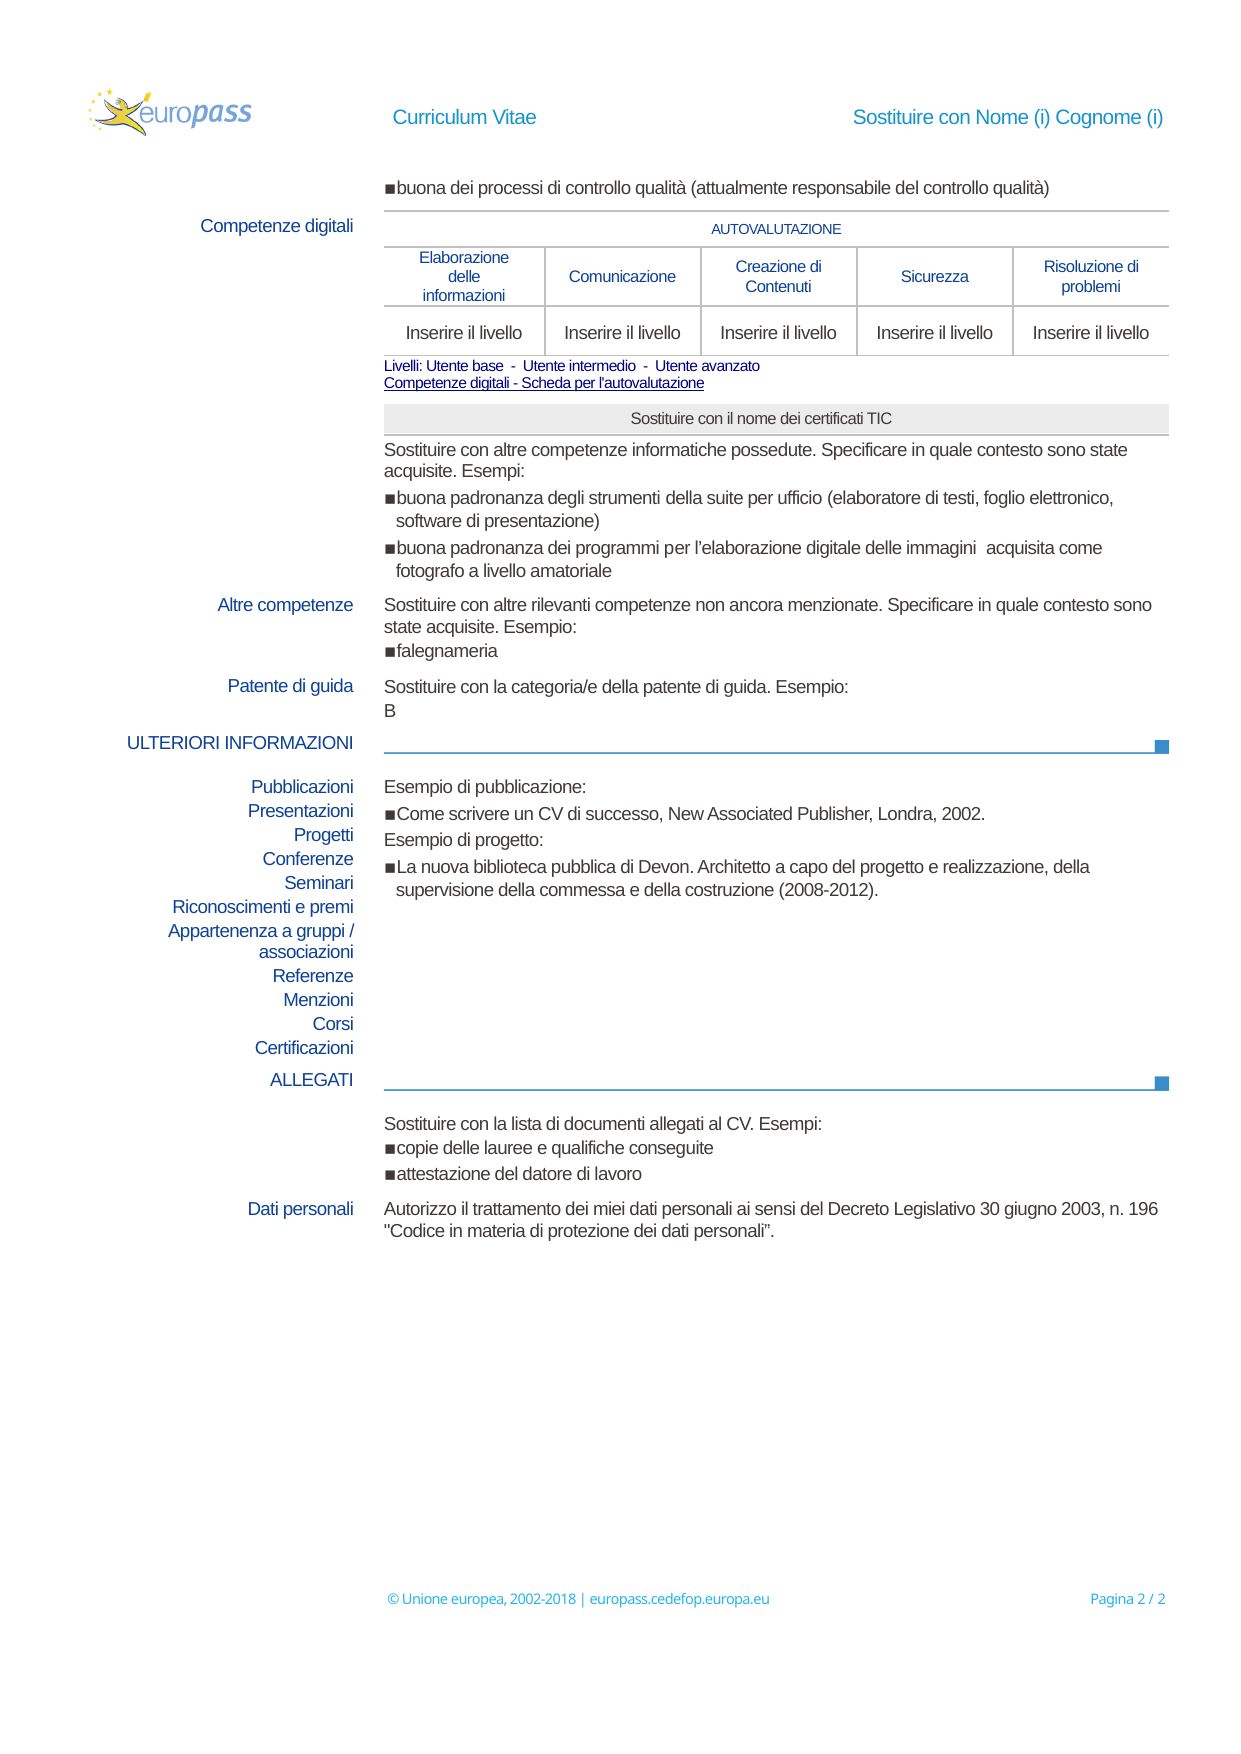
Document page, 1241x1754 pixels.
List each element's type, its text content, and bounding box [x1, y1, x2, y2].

table_header [89, 1110, 384, 1186]
table_cell Inserire il livello [546, 307, 700, 355]
picture [383, 1076, 1170, 1091]
table_header Sostituire con altre rilevanti competenze non ancora menzionate. Specificare in quale contesto sono state acquisite. Esempio: falegnameria [384, 591, 1169, 663]
table_cell Livelli: Utente base - Utente intermedio - Utente avanzato Competenze digitali - Scheda per l'autovalutazione [384, 356, 1169, 404]
table_header Competenze digitali [89, 210, 384, 305]
table_header Autorizzo il trattamento dei miei dati personali ai sensi del Decreto Legislativo 30 giugno 2003, n. 196 "Codice in materia di protezione dei dati personali”. [384, 1195, 1169, 1241]
table_header Sostituire con le competenze professionali possedute non indicate altrove. Esempio: buona dei processi di controllo qualità (attualmente responsabile del controllo qualità) [384, 171, 1169, 200]
table_cell Inserire il livello [1014, 307, 1169, 355]
table_cell Creazione di Contenuti [702, 248, 856, 305]
table_cell Sicurezza [858, 248, 1012, 305]
table_cell [89, 434, 384, 582]
table_cell [89, 305, 384, 355]
table_cell Inserire il livello [858, 307, 1012, 355]
table_header Esempio di pubblicazione: Come scrivere un CV di successo, New Associated Publisher, Londra, 2002. Esempio di progetto: La nuova biblioteca pubblica di Devon. Architetto a capo del progetto e realizzazione, della supervisione della commessa e della costruzione (2008-2012). [384, 773, 1169, 1058]
table_cell [89, 404, 384, 433]
table_cell Comunicazione [546, 248, 700, 305]
table_cell Elaborazione delle informazioni [384, 248, 544, 305]
picture [88, 88, 252, 136]
table_header Pubblicazioni Presentazioni Progetti Conferenze Seminari Riconoscimenti e premi Appartenenza a gruppi / associazioni Referenze Menzioni Corsi Certificazioni [89, 773, 384, 1058]
table_header [384, 732, 1169, 740]
picture [383, 740, 1170, 754]
table_cell Inserire il livello [702, 307, 856, 355]
table_cell Sostituire con altre competenze informatiche possedute. Specificare in quale contesto sono state acquisite. Esempi: buona padronanza degli strumenti della suite per ufficio (elaboratore di testi, foglio elettronico, software di presentazione) buona padronanza dei programmi per l’elaborazione digitale delle immagini acquisita come fotografo a livello amatoriale [384, 436, 1169, 582]
table_header AUTOVALUTAZIONE [384, 212, 1169, 246]
table_header Sostituire con la categoria/e della patente di guida. Esempio: B [384, 673, 1169, 722]
table_header [89, 171, 384, 200]
table_header Sostituire con la lista di documenti allegati al CV. Esempi: copie delle lauree e qualifiche conseguite attestazione del datore di lavoro [384, 1110, 1169, 1186]
table_cell Sostituire con il nome dei certificati TIC [384, 404, 1169, 433]
table_header Patente di guida [89, 673, 384, 722]
table_header [384, 1069, 1169, 1076]
table_cell Risoluzione di problemi [1014, 248, 1169, 305]
table_header ALLEGATI [89, 1069, 384, 1091]
table_cell Inserire il livello [384, 307, 544, 355]
table_header Dati personali [89, 1195, 384, 1241]
table_header ULTERIORI INFORMAZIONI [89, 732, 384, 754]
table_cell [89, 355, 384, 404]
table_header Altre competenze [89, 591, 384, 663]
